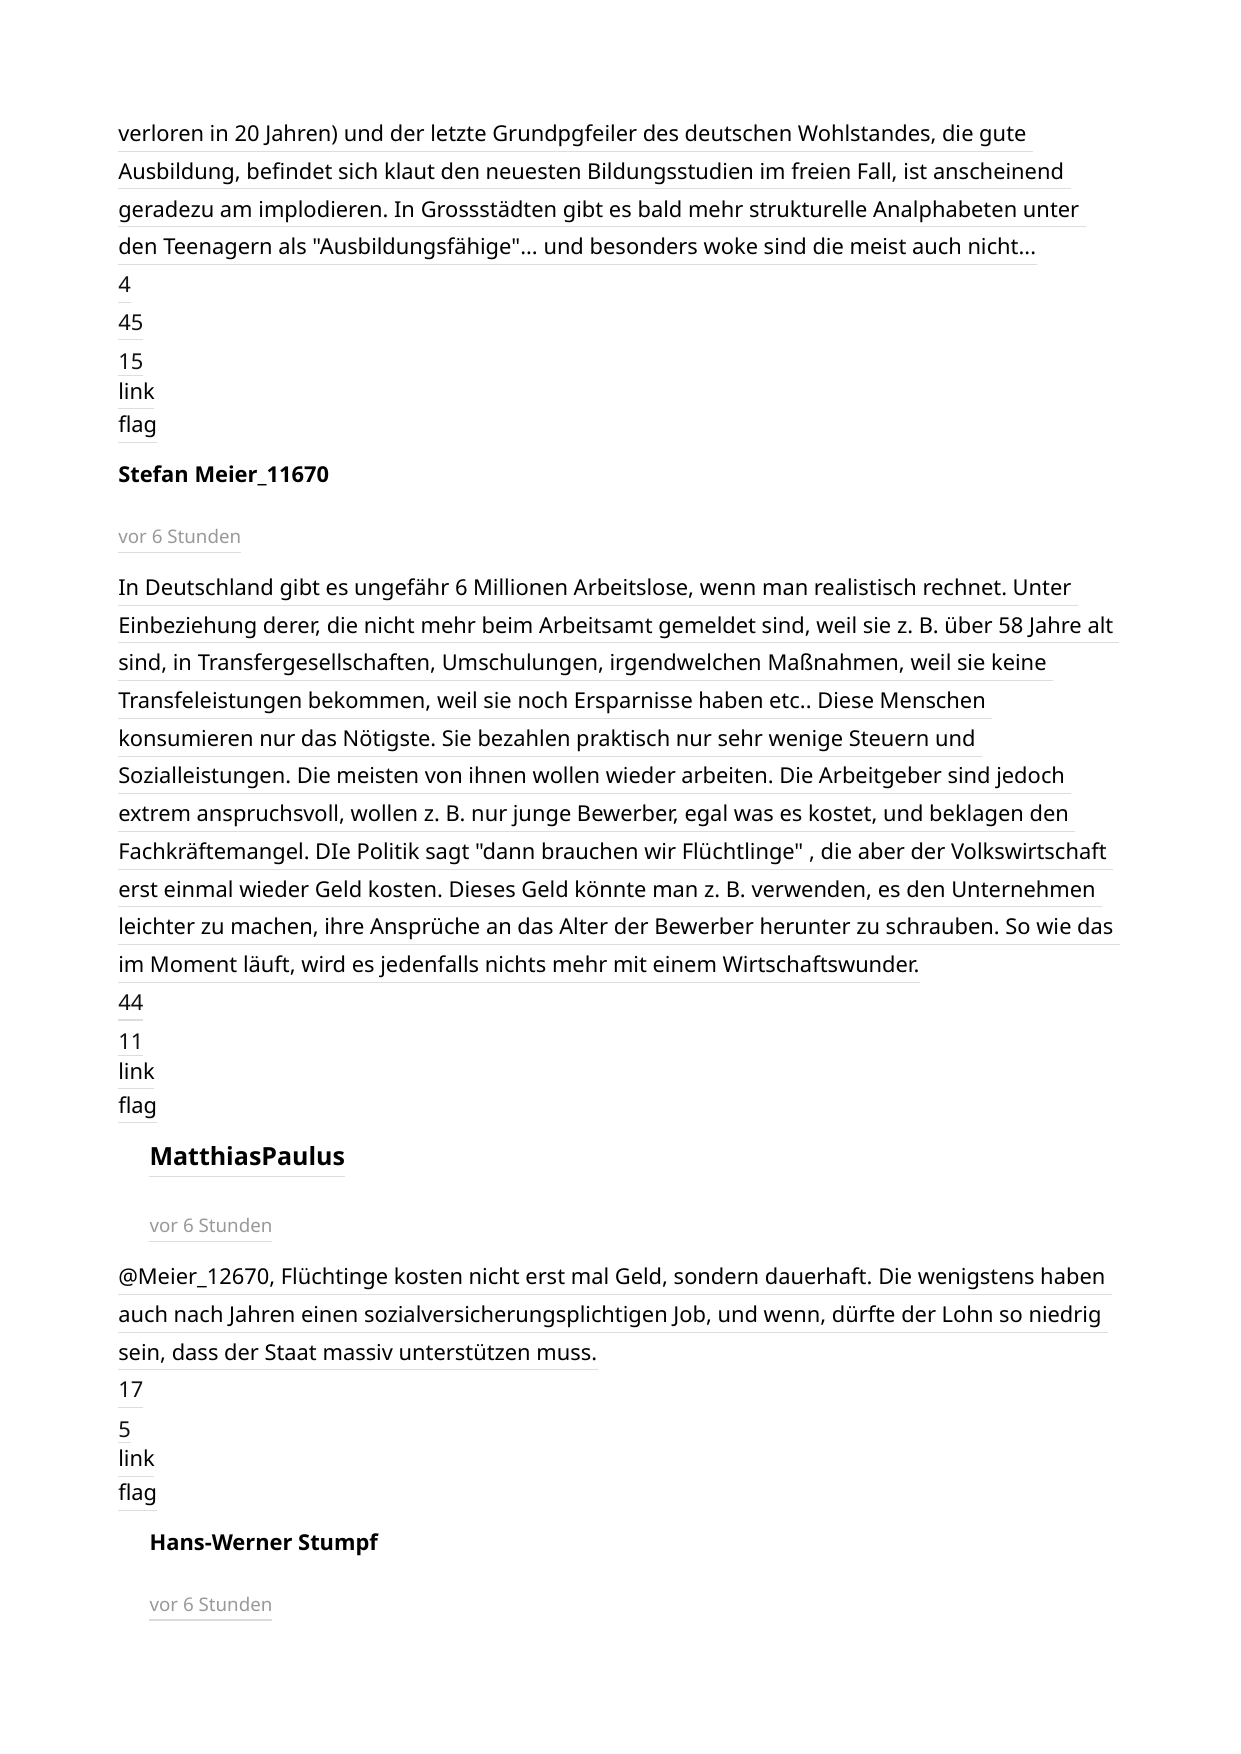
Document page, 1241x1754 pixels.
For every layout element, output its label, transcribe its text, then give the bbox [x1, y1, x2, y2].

text @Meier_12670, Flüchtinge kosten nicht erst mal Geld, sondern dauerhaft. Die wenigstens haben auch nach Jahren einen sozialversicherungsplichtigen Job, und wenn, dürfte der Lohn so niedrig sein, dass der Staat massiv unterstützen muss. [118, 1261, 1122, 1370]
text 17 [118, 1374, 1122, 1408]
text link [118, 376, 1122, 409]
text 15 [118, 344, 1122, 376]
text 44 [118, 987, 1122, 1021]
text flag [118, 1089, 1122, 1123]
text 11 [118, 1024, 1122, 1056]
text link [118, 1443, 1122, 1477]
text flag [118, 1477, 1122, 1511]
text verloren in 20 Jahren) und der letzte Grundpgfeiler des deutschen Wohlstandes, die gute Ausbildung, befindet sich klaut den neuesten Bildungsstudien im freien Fall, ist anscheinend geradezu am implodieren. In Grossstädten gibt es bald mehr strukturelle Analphabeten unter den Teenagern als "Ausbildungsfähige"... und besonders woke sind die meist auch nicht... [118, 118, 1122, 265]
text vor 6 Stunden [118, 523, 1117, 553]
text vor 6 Stunden [149, 1591, 1117, 1621]
text 4 [118, 269, 1122, 303]
text Stefan Meier_11670 [118, 459, 1122, 489]
text Hans-Werner Stumpf [149, 1527, 1122, 1556]
text In Deutschland gibt es ungefähr 6 Millionen Arbeitslose, wenn man realistisch rechnet. Unter Einbeziehung derer, die nicht mehr beim Arbeitsamt gemeldet sind, weil sie z. B. über 58 Jahre alt sind, in Transfergesellschaften, Umschulungen, irgendwelchen Maßnahmen, weil sie keine Transfeleistungen bekommen, weil sie noch Ersparnisse haben etc.. Diese Menschen konsumieren nur das Nötigste. Sie bezahlen praktisch nur sehr wenige Steuern und Sozialleistungen. Die meisten von ihnen wollen wieder arbeiten. Die Arbeitgeber sind jedoch extrem anspruchsvoll, wollen z. B. nur junge Bewerber, egal was es kostet, und beklagen den Fachkräftemangel. DIe Politik sagt "dann brauchen wir Flüchtlinge" , die aber der Volkswirtschaft erst einmal wieder Geld kosten. Dieses Geld könnte man z. B. verwenden, es den Unternehmen leichter zu machen, ihre Ansprüche an das Alter der Bewerber herunter zu schrauben. So wie das im Moment läuft, wird es jedenfalls nichts mehr mit einem Wirtschaftswunder. [118, 572, 1122, 983]
text link [118, 1056, 1122, 1089]
text vor 6 Stunden [149, 1213, 1117, 1242]
text flag [118, 409, 1122, 443]
text MatthiasPaulus [149, 1139, 1122, 1177]
text 45 [118, 307, 1122, 340]
text 5 [118, 1412, 1122, 1443]
